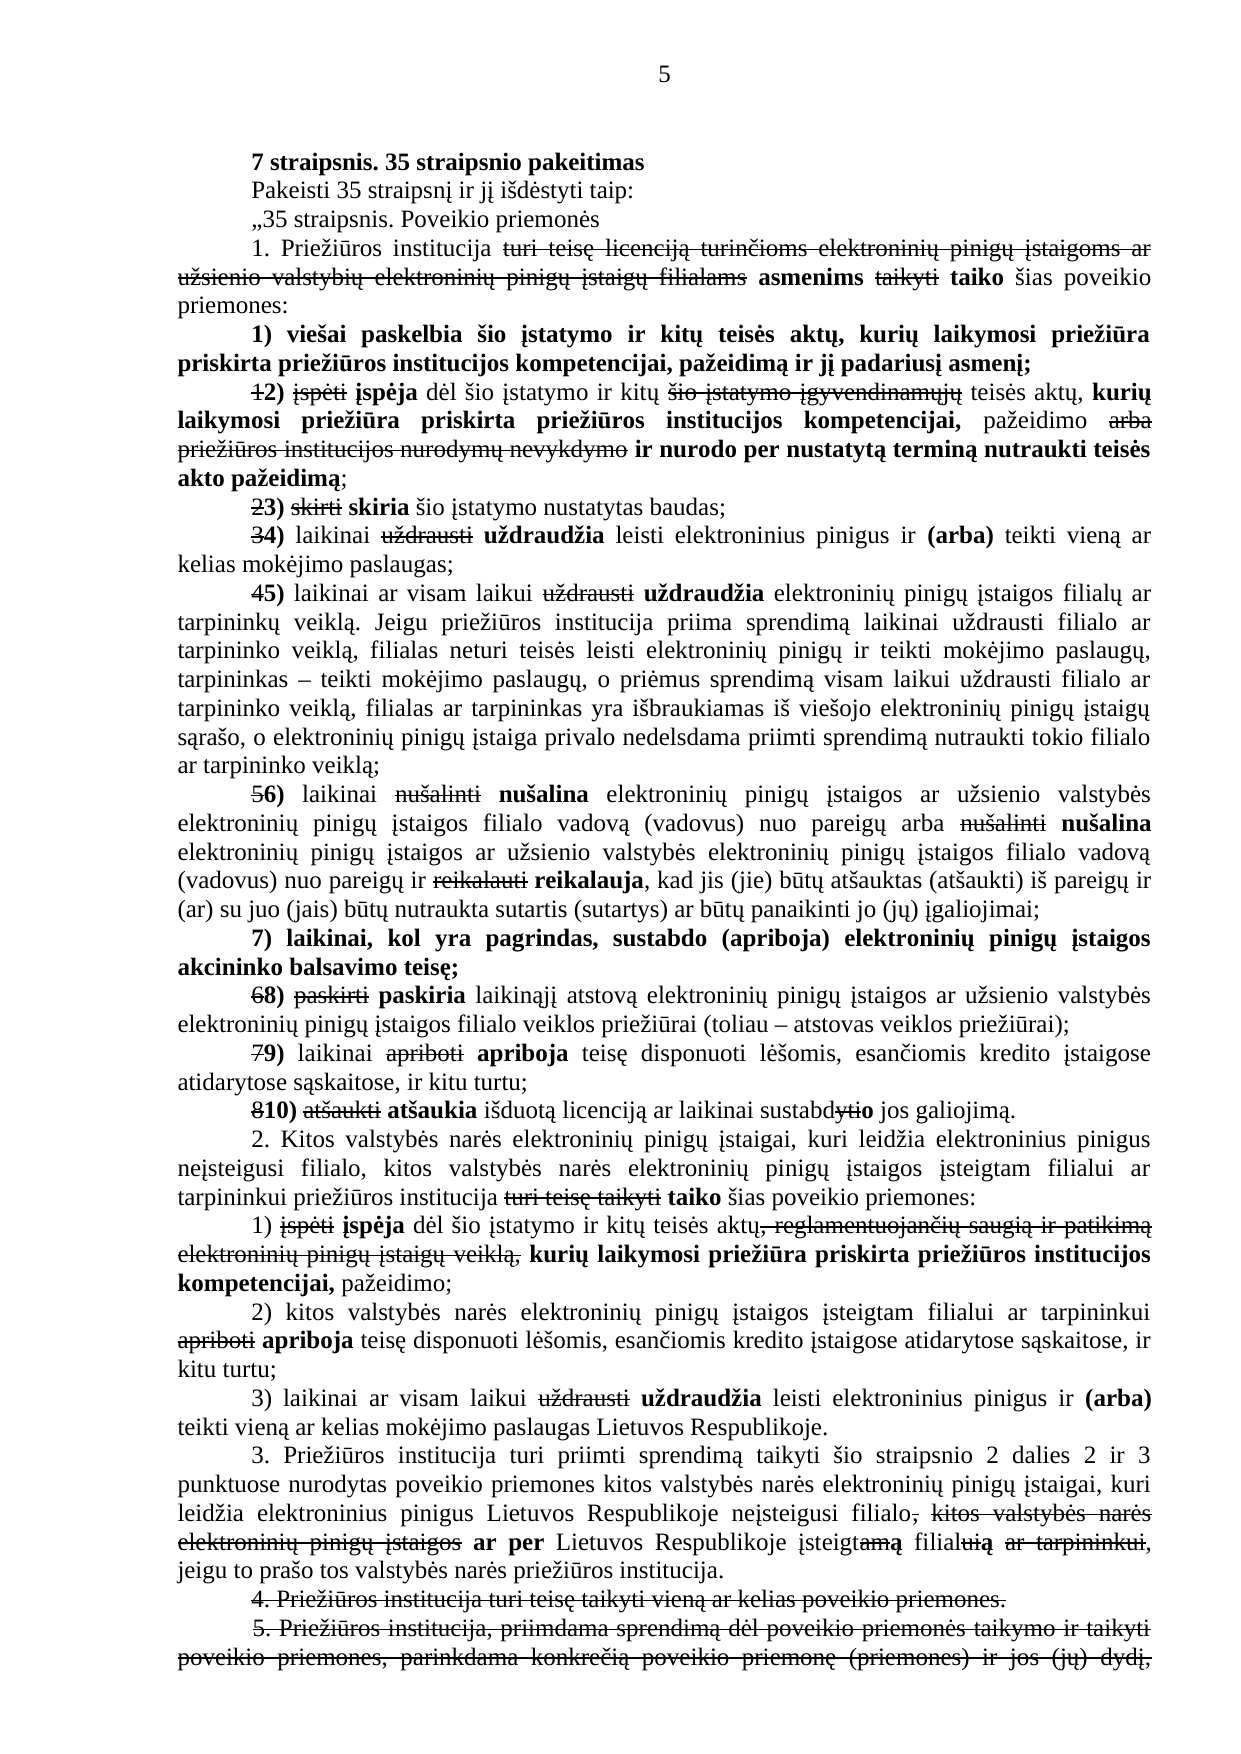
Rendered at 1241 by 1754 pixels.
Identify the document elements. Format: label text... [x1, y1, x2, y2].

text 7 straipsnis. 35 straipsnio pakeitimas [177, 147, 1152, 176]
text 56) laikinai nušalinti nušalina elektroninių pinigų įstaigos ar užsienio valstybės elektroninių pinigų įstaigos filialo vadovą (vadovus) nuo pareigų arba nušalinti nušalina elektroninių pinigų įstaigos ar užsienio valstybės elektroninių pinigų įstaigos filialo vadovą (vadovus) nuo pareigų ir reikalauti reikalauja, kad jis (jie) būtų atšauktas (atšaukti) iš pareigų ir (ar) su juo (jais) būtų nutraukta sutartis (sutartys) ar būtų panaikinti jo (jų) įgaliojimai; [177, 779, 1152, 923]
text 4. Priežiūros institucija turi teisę taikyti vieną ar kelias poveikio priemones. [177, 1584, 1152, 1613]
text 68) paskirti paskiria laikinąjį atstovą elektroninių pinigų įstaigos ar užsienio valstybės elektroninių pinigų įstaigos filialo veiklos priežiūrai (toliau – atstovas veiklos priežiūrai); [177, 981, 1152, 1038]
text 45) laikinai ar visam laikui uždrausti uždraudžia elektroninių pinigų įstaigos filialų ar tarpininkų veiklą. Jeigu priežiūros institucija priima sprendimą laikinai uždrausti filialo ar tarpininko veiklą, filialas neturi teisės leisti elektroninių pinigų ir teikti mokėjimo paslaugų, tarpininkas – teikti mokėjimo paslaugų, o priėmus sprendimą visam laikui uždrausti filialo ar tarpininko veiklą, filialas ar tarpininkas yra išbraukiamas iš viešojo elektroninių pinigų įstaigų sąrašo, o elektroninių pinigų įstaiga privalo nedelsdama priimti sprendimą nutraukti tokio filialo ar tarpininko veiklą; [177, 578, 1152, 779]
text 1. Priežiūros institucija turi teisę licenciją turinčioms elektroninių pinigų įstaigoms ar užsienio valstybių elektroninių pinigų įstaigų filialams asmenims taikyti taiko šias poveikio priemones: [177, 233, 1152, 319]
text 23) skirti skiria šio įstatymo nustatytas baudas; [177, 492, 1152, 521]
text 7) laikinai, kol yra pagrindas, sustabdo (apriboja) elektroninių pinigų įstaigos akcininko balsavimo teisę; [177, 923, 1152, 981]
text 3) laikinai ar visam laikui uždrausti uždraudžia leisti elektroninius pinigus ir (arba) teikti vieną ar kelias mokėjimo paslaugas Lietuvos Respublikoje. [177, 1383, 1152, 1441]
text 79) laikinai apriboti apriboja teisę disponuoti lėšomis, esančiomis kredito įstaigose atidarytose sąskaitose, ir kitu turtu; [177, 1038, 1152, 1096]
text 1) įspėti įspėja dėl šio įstatymo ir kitų teisės aktų, reglamentuojančių saugią ir patikimą elektroninių pinigų įstaigų veiklą, kurių laikymosi priežiūra priskirta priežiūros institucijos kompetencijai, pažeidimo; [177, 1211, 1152, 1297]
text 810) atšaukti atšaukia išduotą licenciją ar laikinai sustabdytio jos galiojimą. [177, 1096, 1152, 1124]
text 12) įspėti įspėja dėl šio įstatymo ir kitų šio įstatymo įgyvendinamųjų teisės aktų, kurių laikymosi priežiūra priskirta priežiūros institucijos kompetencijai, pažeidimo arba priežiūros institucijos nurodymų nevykdymo ir nurodo per nustatytą terminą nutraukti teisės akto pažeidimą; [177, 377, 1152, 492]
text Pakeisti 35 straipsnį ir jį išdėstyti taip: [177, 176, 1152, 204]
text 2. Kitos valstybės narės elektroninių pinigų įstaigai, kuri leidžia elektroninius pinigus neįsteigusi filialo, kitos valstybės narės elektroninių pinigų įstaigos įsteigtam filialui ar tarpininkui priežiūros institucija turi teisę taikyti taiko šias poveikio priemones: [177, 1124, 1152, 1211]
text 34) laikinai uždrausti uždraudžia leisti elektroninius pinigus ir (arba) teikti vieną ar kelias mokėjimo paslaugas; [177, 521, 1152, 578]
text „35 straipsnis. Poveikio priemonės [177, 204, 1152, 233]
text 5. Priežiūros institucija, priimdama sprendimą dėl poveikio priemonės taikymo ir taikyti poveikio priemones, parinkdama konkrečią poveikio priemonę (priemones) ir jos (jų) dydį, atsižvelgia į nustatytų pažeidimų ir veiklos trūkumų turinį, mastą sunkumą, trukmę, kartotinumą, jų poveikį elektroninių pinigų turėtojų interesams, į asmens, kuriam taikoma poveikio priemonė, finansinę būklę, kaltę, finansinį pajėgumą, ankstesnius pažeidimus ir jam taikytas poveikio priemones, bendradarbiavimą su priežiūros institucija, dėl pažeidimų gautų pajamų, kitokios turtinės naudos, išvengtų nuostolių arba padarytos žalos dydį, jei jį įmanoma nustatyti, elektroninių pinigų įstaigos akcininkų ir vadovų pasirengimą ir galimybes pašalinti pažeidimus ir trūkumus, taip pat nustatytų pažeidimų, veiklos trūkumų ir numatomos taikyti poveikio priemonės (priemonių) pasekmes asmens, kuriam taikoma poveikio priemonė, ir elektroninių pinigų įstaigų sistemos stabilumui ir patikimumui ir kitas svarbias aplinkybes. [177, 1613, 1152, 1657]
text 2) kitos valstybės narės elektroninių pinigų įstaigos įsteigtam filialui ar tarpininkui apriboti apriboja teisę disponuoti lėšomis, esančiomis kredito įstaigose atidarytose sąskaitose, ir kitu turtu; [177, 1297, 1152, 1383]
text 1) viešai paskelbia šio įstatymo ir kitų teisės aktų, kurių laikymosi priežiūra priskirta priežiūros institucijos kompetencijai, pažeidimą ir jį padariusį asmenį; [177, 319, 1152, 377]
text 3. Priežiūros institucija turi priimti sprendimą taikyti šio straipsnio 2 dalies 2 ir 3 punktuose nurodytas poveikio priemones kitos valstybės narės elektroninių pinigų įstaigai, kuri leidžia elektroninius pinigus Lietuvos Respublikoje neįsteigusi filialo, kitos valstybės narės elektroninių pinigų įstaigos ar per Lietuvos Respublikoje įsteigtamą filialuią ar tarpininkui, jeigu to prašo tos valstybės narės priežiūros institucija. [177, 1441, 1152, 1584]
